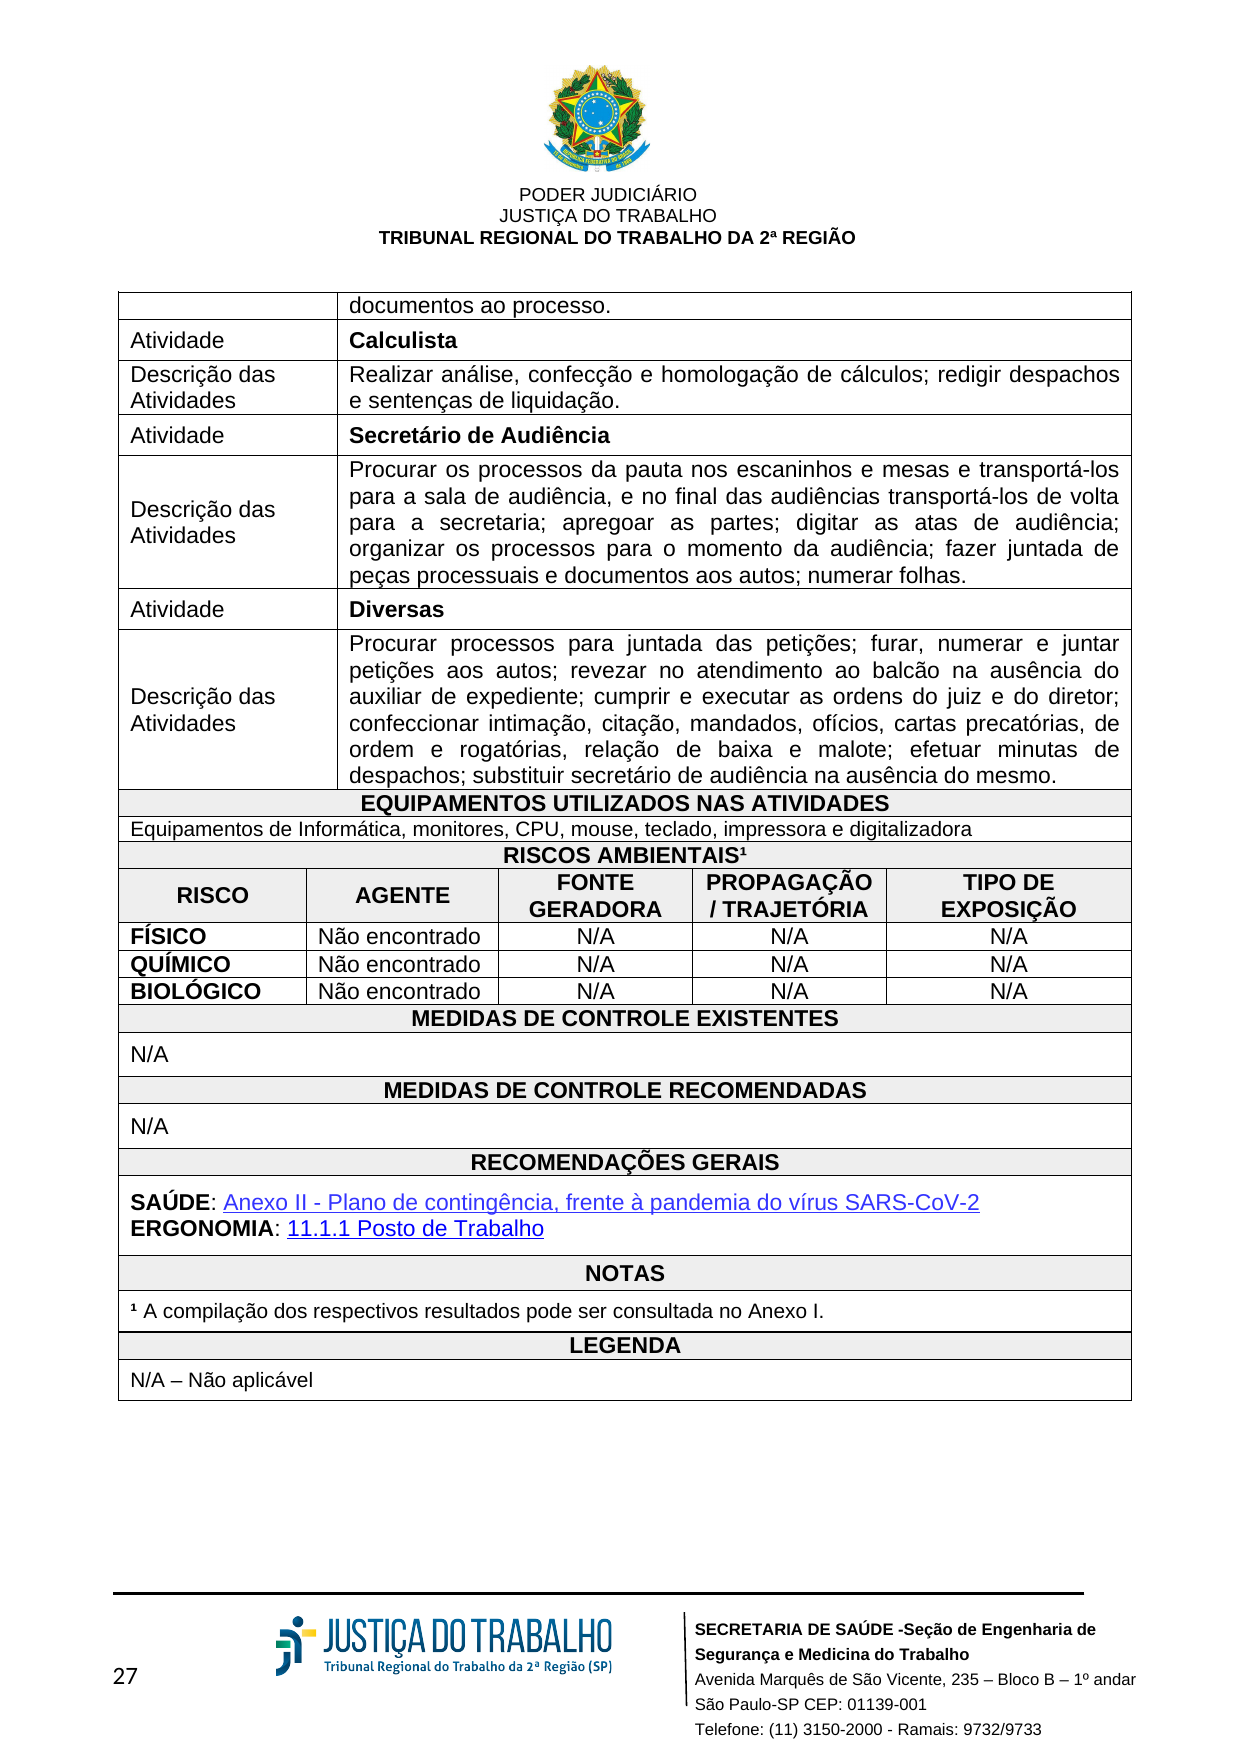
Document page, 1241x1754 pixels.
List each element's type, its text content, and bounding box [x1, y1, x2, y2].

table_cell N/A [887, 978, 1131, 1004]
table_cell Secretário de Audiência [338, 415, 1131, 455]
table_cell Diversas [338, 589, 1131, 629]
table_cell RISCOS AMBIENTAIS¹ [119, 842, 1131, 868]
table_cell Não encontrado [307, 978, 498, 1004]
table_cell TIPO DE EXPOSIÇÃO [887, 869, 1131, 922]
table_cell QUÍMICO [119, 951, 306, 977]
table_cell FÍSICO [119, 923, 306, 949]
table_cell Calculista [338, 320, 1131, 360]
picture [276, 1616, 612, 1676]
table_cell Descrição das Atividades [119, 361, 337, 414]
table_cell N/A [499, 951, 692, 977]
table_cell Atividade [119, 320, 337, 360]
table_cell RISCO [119, 869, 306, 922]
table_cell NOTAS [119, 1256, 1131, 1290]
table_cell [119, 293, 337, 319]
table_cell Descrição das Atividades [119, 456, 337, 588]
table_cell FONTE GERADORA [499, 869, 692, 922]
table_cell N/A [693, 923, 886, 949]
table_cell Não encontrado [307, 951, 498, 977]
table_cell Não encontrado [307, 923, 498, 949]
table_cell N/A [693, 978, 886, 1004]
table_cell N/A [499, 923, 692, 949]
table_cell N/A [499, 978, 692, 1004]
table_cell N/A [693, 951, 886, 977]
table_cell N/A [887, 923, 1131, 949]
table_cell MEDIDAS DE CONTROLE EXISTENTES [119, 1005, 1131, 1032]
table_cell Realizar análise, confecção e homologação de cálculos; redigir despachos e sentenças de liquidação. [338, 361, 1131, 414]
picture [543, 65, 650, 172]
table_cell EQUIPAMENTOS UTILIZADOS NAS ATIVIDADES [119, 790, 1131, 816]
table_cell Procurar os processos da pauta nos escaninhos e mesas e transportá-los para a sala de audiência, e no final das audiências transportá-los de volta para a secretaria; apregoar as partes; digitar as atas de audiência; organizar os processos para o momento da audiência; fazer juntada de peças processuais e documentos aos autos; numerar folhas. [338, 456, 1131, 588]
table_cell Equipamentos de Informática, monitores, CPU, mouse, teclado, impressora e digitalizadora [119, 817, 1131, 841]
table_cell MEDIDAS DE CONTROLE RECOMENDADAS [119, 1077, 1131, 1103]
table_cell Procurar processos para juntada das petições; furar, numerar e juntar petições aos autos; revezar no atendimento ao balcão na ausência do auxiliar de expediente; cumprir e executar as ordens do juiz e do diretor; confeccionar intimação, citação, mandados, ofícios, cartas precatórias, de ordem e rogatórias, relação de baixa e malote; efetuar minutas de despachos; substituir secretário de audiência na ausência do mesmo. [338, 630, 1131, 788]
table_cell N/A [887, 951, 1131, 977]
table_cell Descrição das Atividades [119, 630, 337, 788]
table_cell Atividade [119, 415, 337, 455]
table_cell N/A [119, 1033, 1131, 1076]
table_cell LEGENDA [119, 1333, 1131, 1359]
table_cell AGENTE [307, 869, 498, 922]
table_cell PROPAGAÇÃO/ TRAJETÓRIA [693, 869, 886, 922]
table_cell SAÚDE: Anexo II - Plano de contingência, frente à pandemia do vírus SARS-CoV-2 ERGONOMIA: 11.1.1 Posto de Trabalho [119, 1176, 1131, 1255]
table_cell RECOMENDAÇÕES GERAIS [119, 1149, 1131, 1175]
table_cell documentos ao processo. [338, 293, 1131, 319]
table_cell N/A – Não aplicável [119, 1360, 1131, 1400]
table_cell Atividade [119, 589, 337, 629]
table_cell ¹ A compilação dos respectivos resultados pode ser consultada no Anexo I. [119, 1291, 1131, 1331]
table_cell N/A [119, 1104, 1131, 1148]
table_cell BIOLÓGICO [119, 978, 306, 1004]
